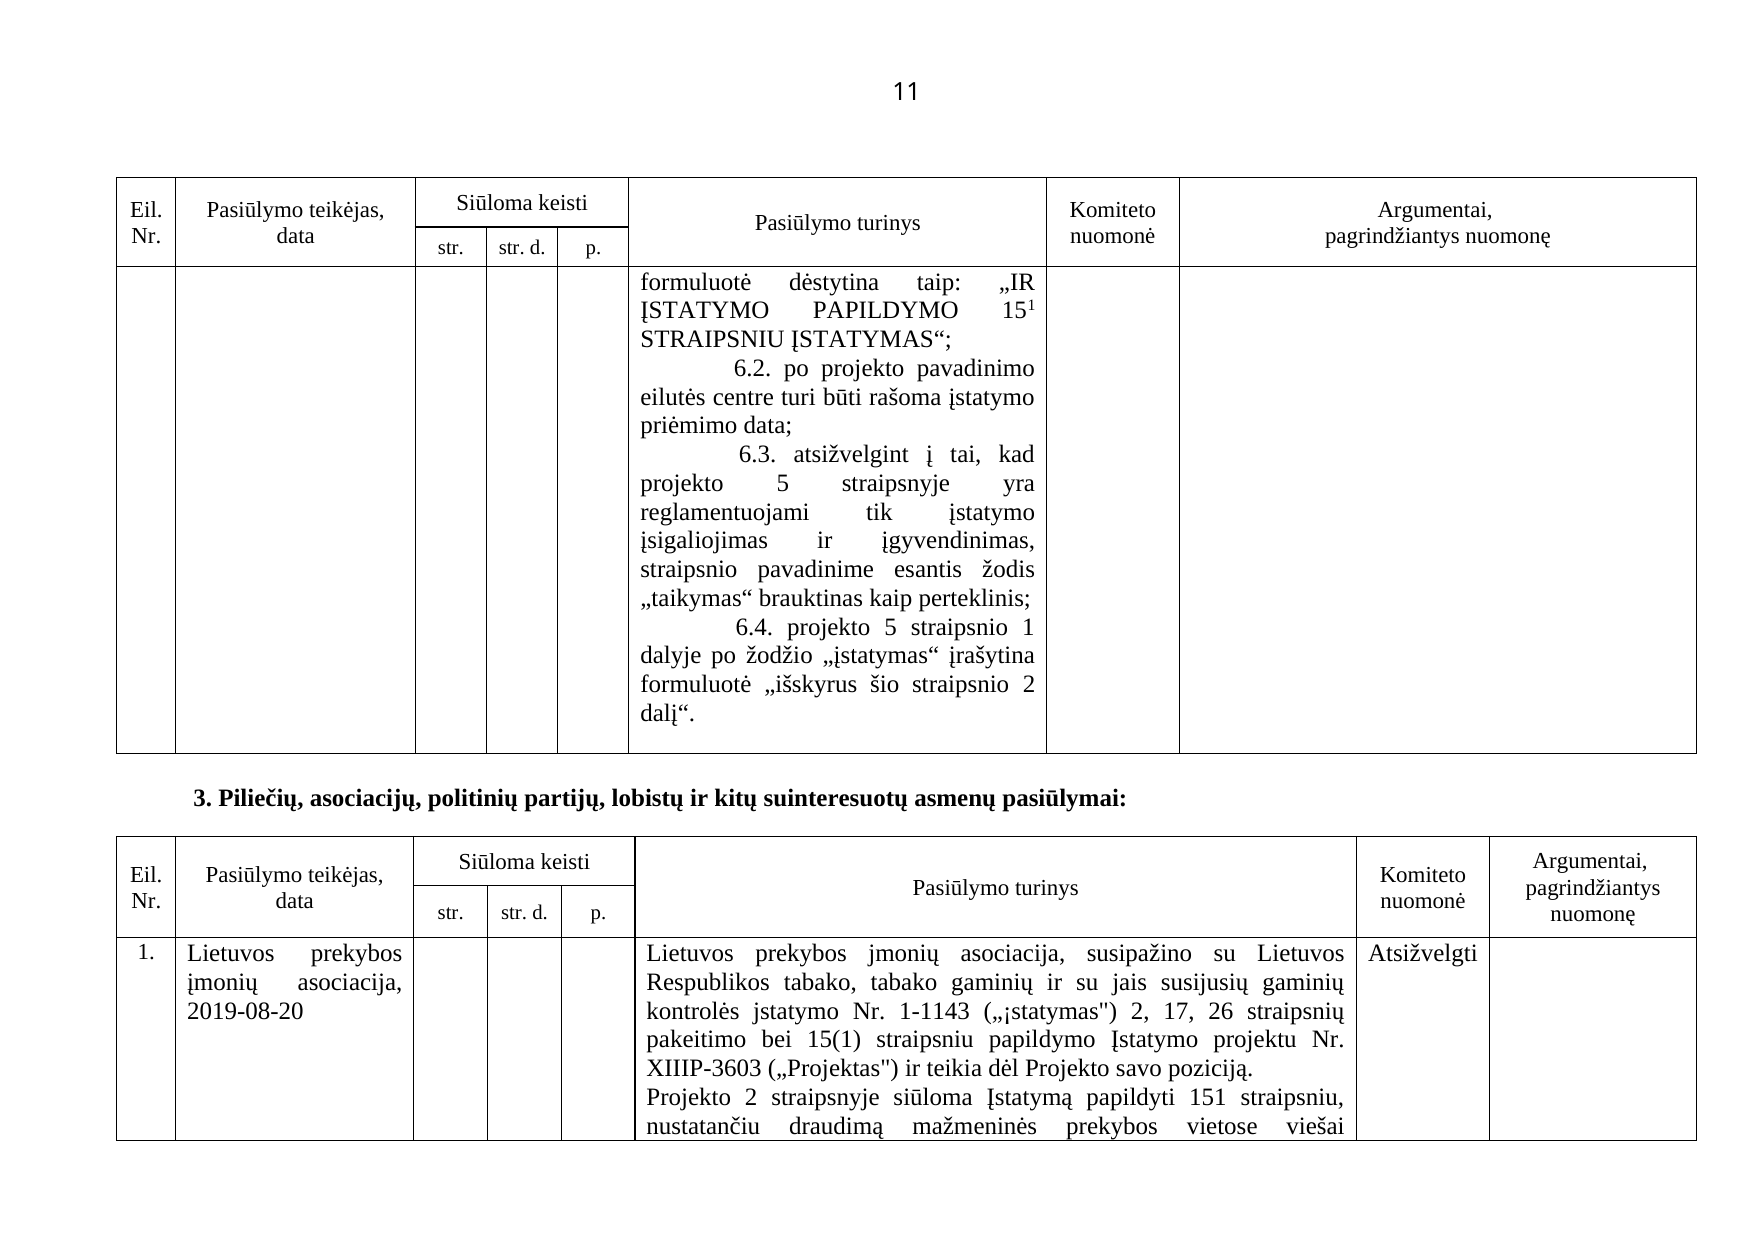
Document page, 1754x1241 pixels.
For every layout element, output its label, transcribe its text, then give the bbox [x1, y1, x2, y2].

table_header Pasiūlymo turinys [636, 837, 1356, 937]
table_cell str. [414, 886, 487, 937]
table_cell str. d. [488, 886, 561, 937]
text 3. Piliečių, asociacijų, politinių partijų, lobistų ir kitų suinteresuotų asmenų pasiūlymai: [118, 783, 1695, 812]
table_cell [1047, 267, 1179, 753]
table_header Pasiūlymo turinys [629, 178, 1046, 266]
table_cell [562, 938, 634, 1139]
table_header Pasiūlymo teikėjas, data [176, 178, 415, 266]
table_cell p. [558, 228, 628, 266]
table_cell [487, 267, 557, 753]
table_header Siūloma keisti [416, 178, 628, 226]
table_cell [416, 267, 486, 753]
table_header Argumentai, pagrindžiantys nuomonę [1180, 178, 1696, 266]
table_cell Lietuvos prekybos jmonių asociacija, susipažino su Lietuvos Respublikos tabako, tabako gaminių ir su jais susijusių gaminių kontrolės jstatymo Nr. 1-1143 („¡statymas") 2, 17, 26 straipsnių pakeitimo bei 15(1) straipsniu papildymo Įstatymo projektu Nr. XIIIP-3603 („Projektas") ir teikia dėl Projekto savo poziciją. Projekto 2 straipsnyje siūloma Įstatymą papildyti 151 straipsniu, nustatančiu draudimą mažmeninės prekybos vietose viešai [636, 938, 1356, 1139]
table_cell Atsižvelgti [1357, 938, 1489, 1139]
table_cell [558, 267, 628, 753]
table_cell [414, 938, 487, 1139]
table_header Komiteto nuomonė [1047, 178, 1179, 266]
table_cell p. [562, 886, 634, 937]
table_header Eil. Nr. [117, 178, 175, 266]
table_cell [488, 938, 561, 1139]
table_cell str. d. [487, 228, 557, 266]
table_header Argumentai, pagrindžiantys nuomonę [1490, 837, 1696, 937]
table_cell [1180, 267, 1696, 753]
table_cell [176, 267, 415, 753]
table_cell formuluotė dėstytina taip: „IR ĮSTATYMO PAPILDYMO 151 STRAIPSNIU ĮSTATYMAS“; 6.2. po projekto pavadinimo eilutės centre turi būti rašoma įstatymo priėmimo data; 6.3. atsižvelgint į tai, kad projekto 5 straipsnyje yra reglamentuojami tik įstatymo įsigaliojimas ir įgyvendinimas, straipsnio pavadinime esantis žodis „taikymas“ brauktinas kaip perteklinis; 6.4. projekto 5 straipsnio 1 dalyje po žodžio „įstatymas“ įrašytina formuluotė „išskyrus šio straipsnio 2 dalį“. [629, 267, 1046, 753]
table_cell Lietuvos prekybos įmonių asociacija, 2019-08-20 [176, 938, 413, 1139]
table_cell 1. [117, 938, 175, 1139]
table_header Siūloma keisti [414, 837, 634, 885]
table_cell [117, 267, 175, 753]
table_header Komiteto nuomonė [1357, 837, 1489, 937]
table_cell str. [416, 228, 486, 266]
table_header Eil. Nr. [117, 837, 175, 937]
table_header Pasiūlymo teikėjas, data [176, 837, 413, 937]
table_cell [1490, 938, 1696, 1139]
